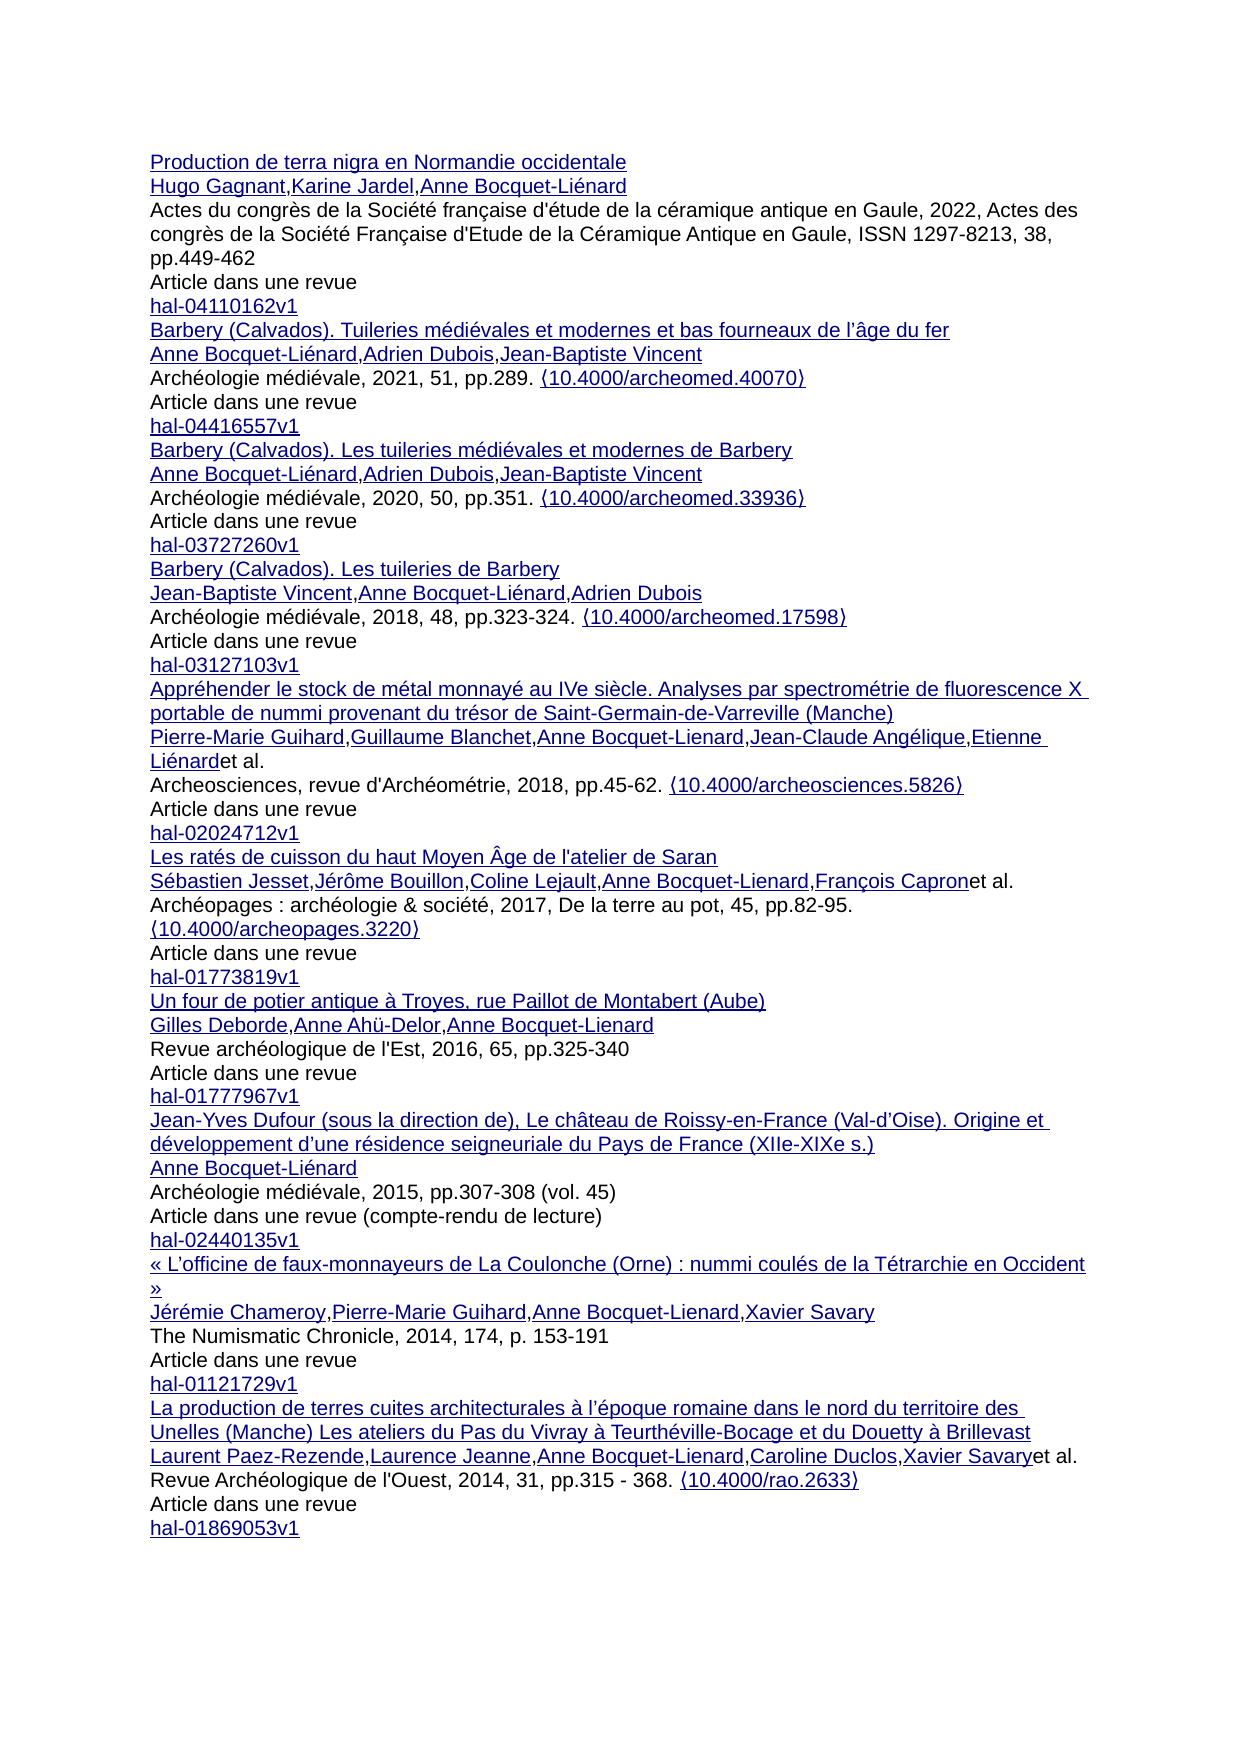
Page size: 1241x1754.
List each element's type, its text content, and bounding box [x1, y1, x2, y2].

table_cell Un four de potier antique à Troyes, rue Paillot de Montabert (Aube) Gilles Deborde,Anne Ahü-Delor,Anne Bocquet-Lienard Revue archéologique de l'Est, 2016, 65, pp.325-340 Article dans une revue hal-01777967v1 [150, 989, 1090, 1108]
table_cell Jean-Yves Dufour (sous la direction de), Le château de Roissy-en-France (Val-d’Oise). Origine et développement d’une résidence seigneuriale du Pays de France (XIIe-XIXe s.) Anne Bocquet-Liénard Archéologie médiévale, 2015, pp.307-308 (vol. 45) Article dans une revue (compte-rendu de lecture) hal-02440135v1 [150, 1108, 1090, 1252]
table_cell Barbery (Calvados). Les tuileries médiévales et modernes de Barbery Anne Bocquet-Liénard,Adrien Dubois,Jean-Baptiste Vincent Archéologie médiévale, 2020, 50, pp.351. ⟨10.4000/archeomed.33936⟩ Article dans une revue hal-03727260v1 [150, 438, 1090, 557]
table_cell Production de terra nigra en Normandie occidentale Hugo Gagnant,Karine Jardel,Anne Bocquet-Liénard Actes du congrès de la Société française d'étude de la céramique antique en Gaule, 2022, Actes des congrès de la Société Française d'Etude de la Céramique Antique en Gaule, ISSN 1297-8213, 38, pp.449-462 Article dans une revue hal-04110162v1 [150, 150, 1090, 318]
table_cell Barbery (Calvados). Les tuileries de Barbery Jean-Baptiste Vincent,Anne Bocquet-Liénard,Adrien Dubois Archéologie médiévale, 2018, 48, pp.323-324. ⟨10.4000/archeomed.17598⟩ Article dans une revue hal-03127103v1 [150, 557, 1090, 677]
table_cell Les ratés de cuisson du haut Moyen Âge de l'atelier de Saran Sébastien Jesset,Jérôme Bouillon,Coline Lejault,Anne Bocquet-Lienard,François Capronet al. Archéopages : archéologie & société, 2017, De la terre au pot, 45, pp.82-95. ⟨10.4000/archeopages.3220⟩ Article dans une revue hal-01773819v1 [150, 845, 1090, 988]
table_cell Appréhender le stock de métal monnayé au IVe siècle. Analyses par spectrométrie de fluorescence X portable de nummi provenant du trésor de Saint-Germain-de-Varreville (Manche) Pierre-Marie Guihard,Guillaume Blanchet,Anne Bocquet-Lienard,Jean-Claude Angélique,Etienne Liénardet al. Archeosciences, revue d'Archéométrie, 2018, pp.45-62. ⟨10.4000/archeosciences.5826⟩ Article dans une revue hal-02024712v1 [150, 677, 1090, 845]
table_cell La production de terres cuites architecturales à l’époque romaine dans le nord du territoire des Unelles (Manche) Les ateliers du Pas du Vivray à Teurthéville-Bocage et du Douetty à Brillevast Laurent Paez-Rezende,Laurence Jeanne,Anne Bocquet-Lienard,Caroline Duclos,Xavier Savaryet al. Revue Archéologique de l'Ouest, 2014, 31, pp.315 - 368. ⟨10.4000/rao.2633⟩ Article dans une revue hal-01869053v1 [150, 1396, 1090, 1539]
table_cell Barbery (Calvados). Tuileries médiévales et modernes et bas fourneaux de l’âge du fer Anne Bocquet-Liénard,Adrien Dubois,Jean-Baptiste Vincent Archéologie médiévale, 2021, 51, pp.289. ⟨10.4000/archeomed.40070⟩ Article dans une revue hal-04416557v1 [150, 318, 1090, 437]
table_cell « L’officine de faux-monnayeurs de La Coulonche (Orne) : nummi coulés de la Tétrarchie en Occident » Jérémie Chameroy,Pierre-Marie Guihard,Anne Bocquet-Lienard,Xavier Savary The Numismatic Chronicle, 2014, 174, p. 153-191 Article dans une revue hal-01121729v1 [150, 1252, 1090, 1396]
